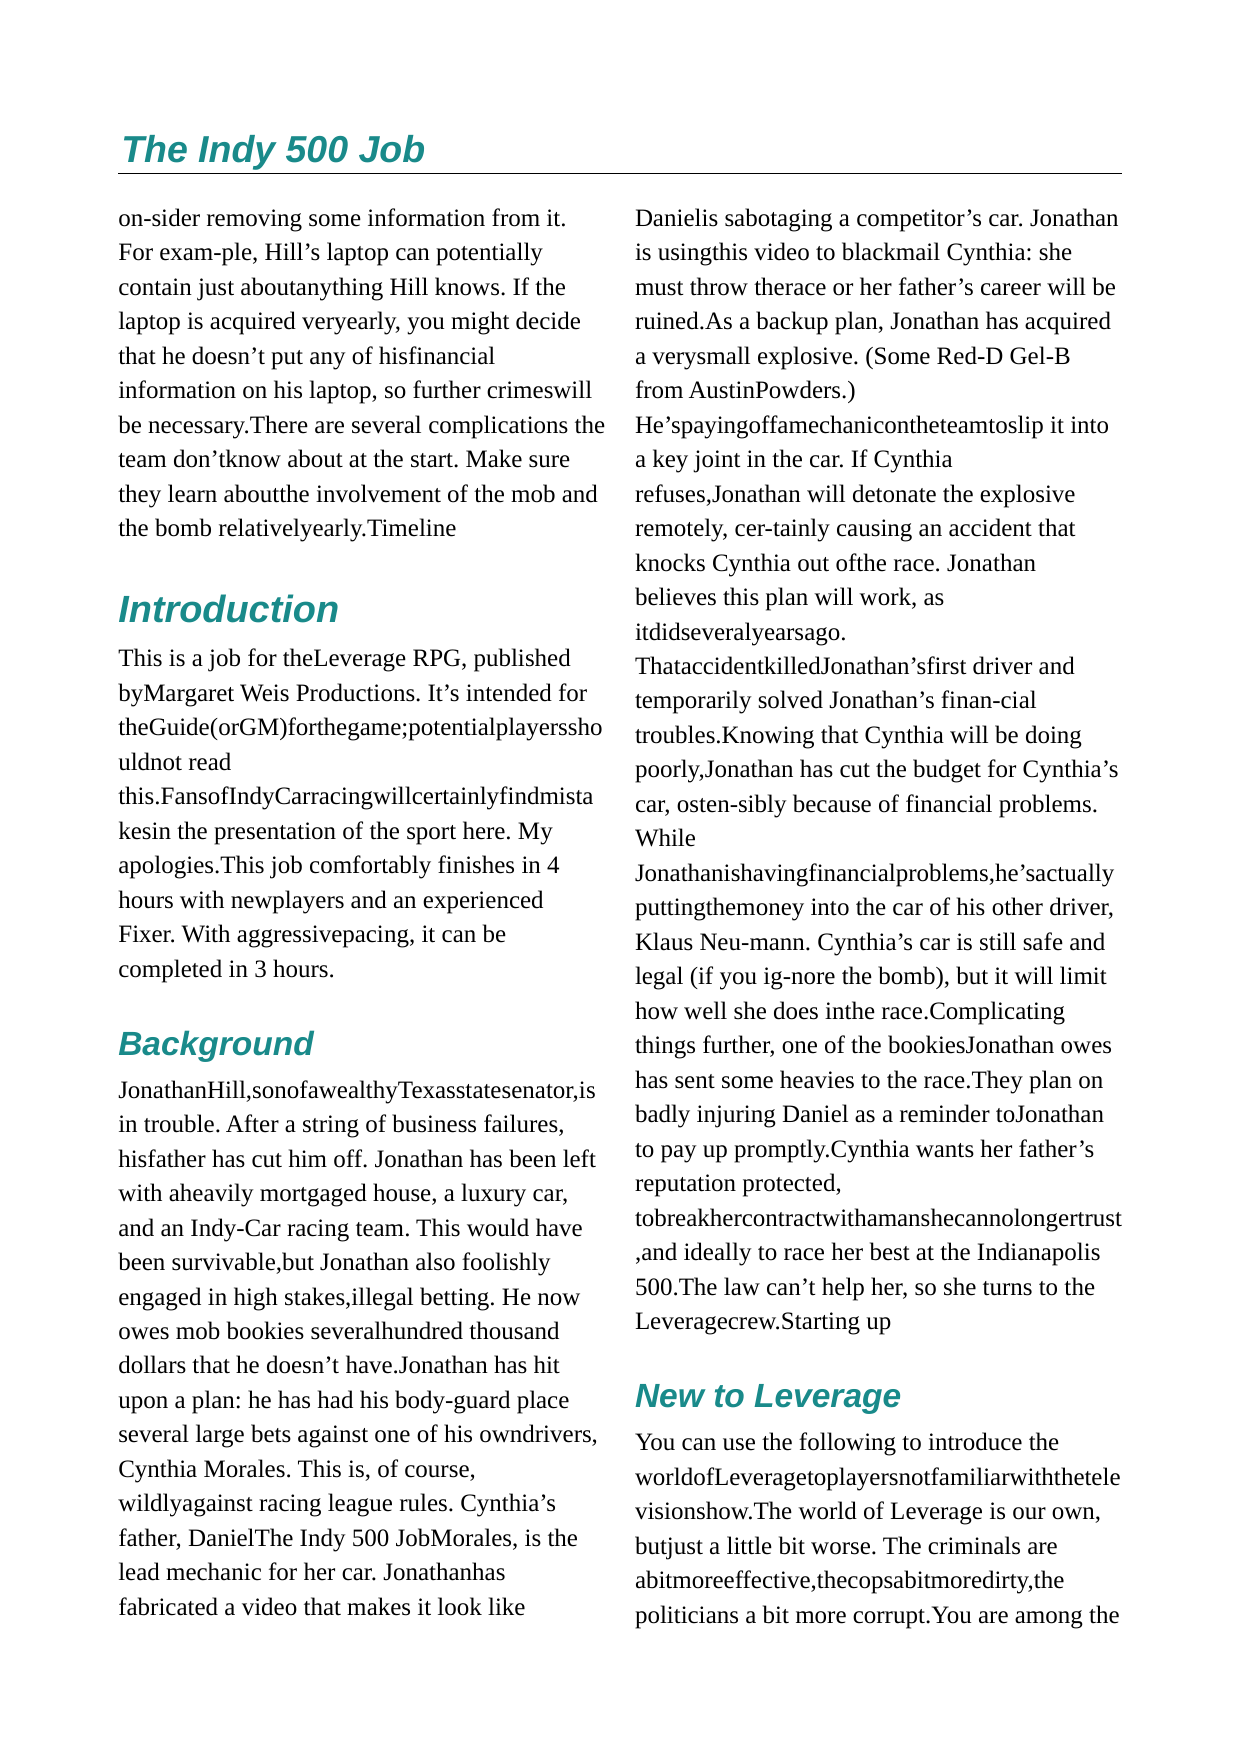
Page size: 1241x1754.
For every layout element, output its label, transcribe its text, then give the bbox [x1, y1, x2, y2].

text This is a job for theLeverage RPG, published byMargaret Weis Productions. It’s intended for theGuide(orGM)forthegame;potentialplayersshouldnot read this.FansofIndyCarracingwillcertainlyfindmistakesin the presentation of the sport here. My apologies.This job comfortably finishes in 4 hours with newplayers and an experienced Fixer. With aggressivepacing, it can be completed in 3 hours. [118, 643, 605, 982]
subtitle Introduction [118, 587, 605, 631]
text JonathanHill,sonofawealthyTexasstatesenator,is in trouble. After a string of business failures, hisfather has cut him off. Jonathan has been left with aheavily mortgaged house, a luxury car, and an Indy-Car racing team. This would have been survivable,but Jonathan also foolishly engaged in high stakes,illegal betting. He now owes mob bookies severalhundred thousand dollars that he doesn’t have.Jonathan has hit upon a plan: he has had his body-guard place several large bets against one of his owndrivers, Cynthia Morales. This is, of course, wildlyagainst racing league rules. Cynthia’s father, DanielThe Indy 500 JobMorales, is the lead mechanic for her car. Jonathanhas fabricated a video that makes it look like [118, 1075, 605, 1621]
subtitle Background [118, 1024, 605, 1062]
text Danielis sabotaging a competitor’s car. Jonathan is usingthis video to blackmail Cynthia: she must throw therace or her father’s career will be ruined.As a backup plan, Jonathan has acquired a verysmall explosive. (Some Red-D Gel-B from AustinPowders.) He’spayingoffamechanicontheteamtoslip it into a key joint in the car. If Cynthia refuses,Jonathan will detonate the explosive remotely, cer-tainly causing an accident that knocks Cynthia out ofthe race. Jonathan believes this plan will work, as itdidseveralyearsago. ThataccidentkilledJonathan’sfirst driver and temporarily solved Jonathan’s finan-cial troubles.Knowing that Cynthia will be doing poorly,Jonathan has cut the budget for Cynthia’s car, osten-sibly because of financial problems. While Jonathanishavingfinancialproblems,he’sactuallyputtingthemoney into the car of his other driver, Klaus Neu-mann. Cynthia’s car is still safe and legal (if you ig-nore the bomb), but it will limit how well she does inthe race.Complicating things further, one of the bookiesJonathan owes has sent some heavies to the race.They plan on badly injuring Daniel as a reminder toJonathan to pay up promptly.Cynthia wants her father’s reputation protected, tobreakhercontractwithamanshecannolongertrust,and ideally to race her best at the Indianapolis 500.The law can’t help her, so she turns to the Leveragecrew.Starting up [635, 203, 1122, 1335]
text on-sider removing some information from it. For exam-ple, Hill’s laptop can potentially contain just aboutanything Hill knows. If the laptop is acquired veryearly, you might decide that he doesn’t put any of hisfinancial information on his laptop, so further crimeswill be necessary.There are several complications the team don’tknow about at the start. Make sure they learn aboutthe involvement of the mob and the bomb relativelyearly.Timeline [118, 203, 605, 542]
subtitle New to Leverage [635, 1376, 1122, 1415]
text You can use the following to introduce the worldofLeveragetoplayersnotfamiliarwiththetelevisionshow.The world of Leverage is our own, butjust a little bit worse. The criminals are abitmoreeffective,thecopsabitmoredirty,the politicians a bit more corrupt.You are among the [635, 1427, 1122, 1628]
